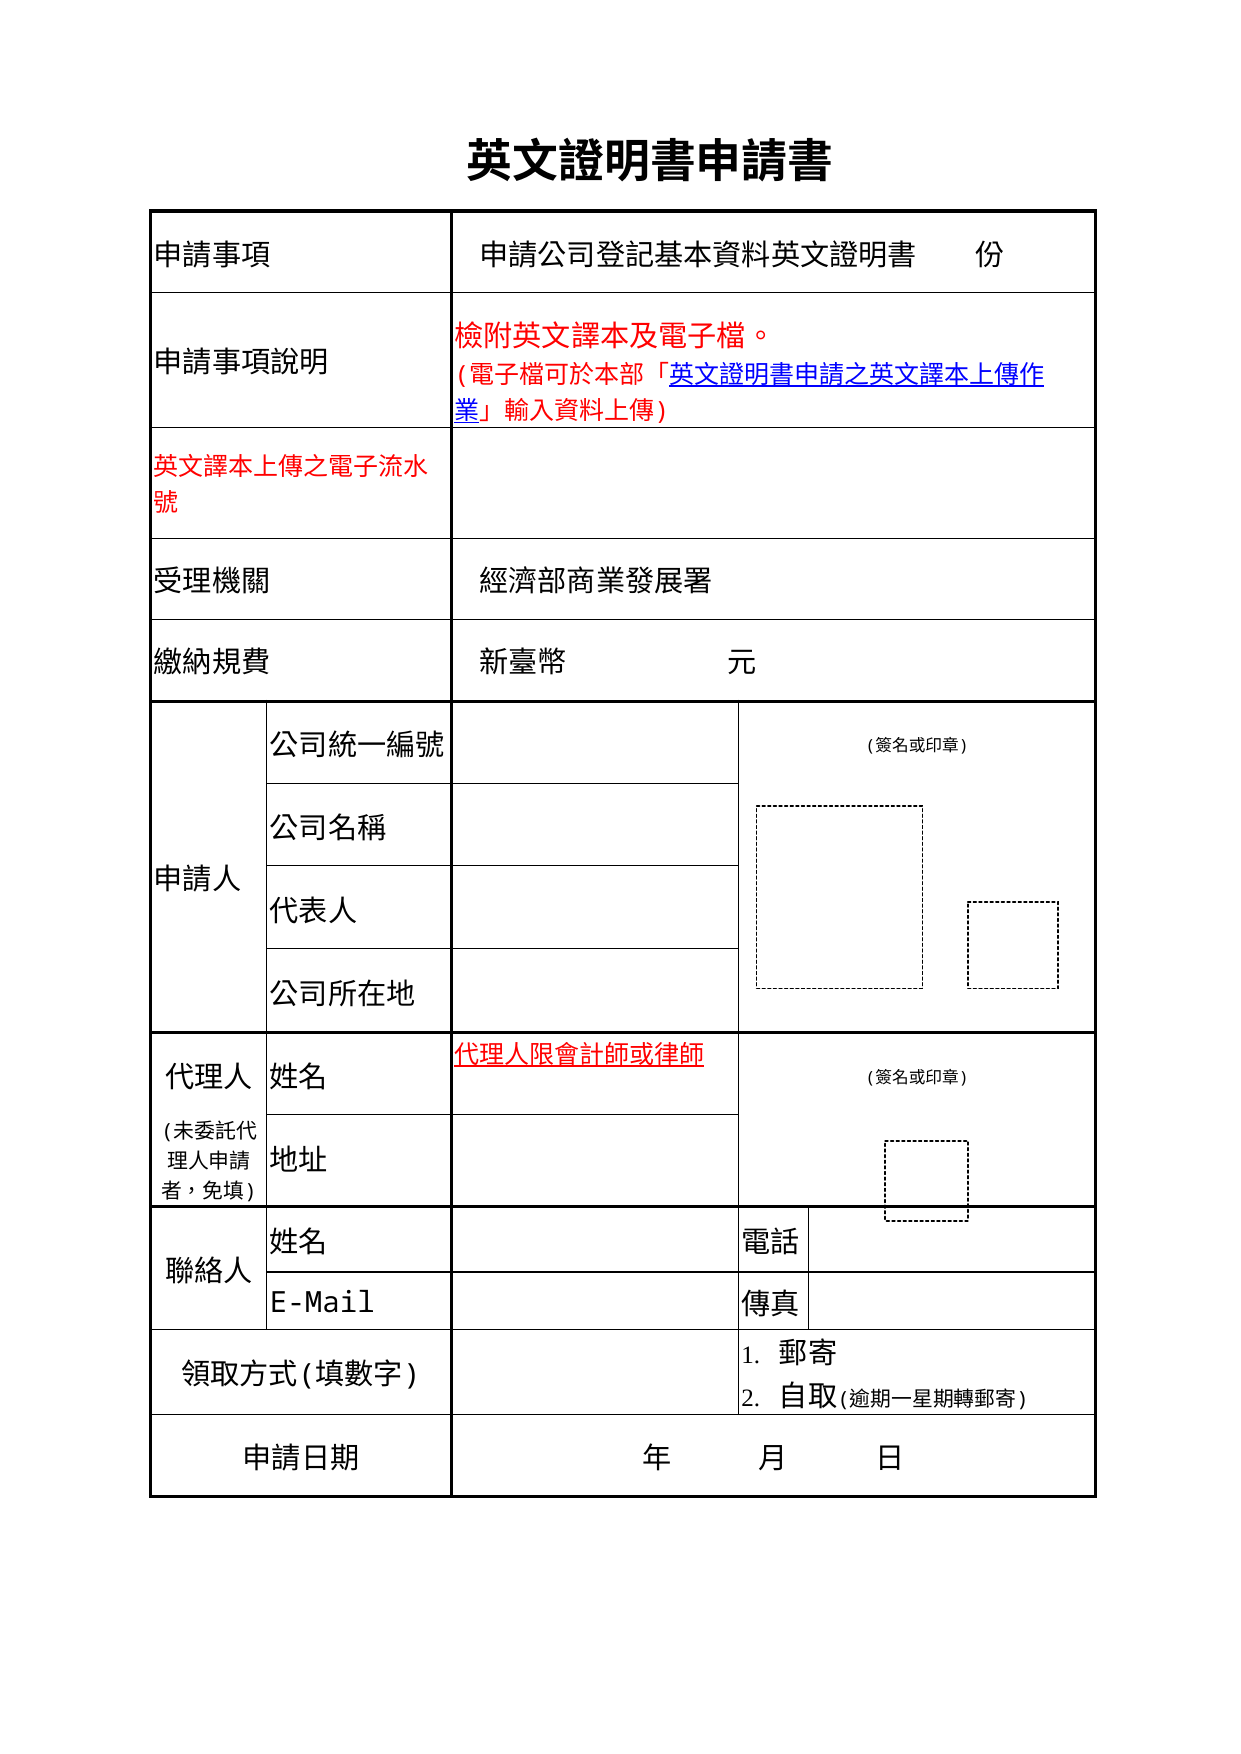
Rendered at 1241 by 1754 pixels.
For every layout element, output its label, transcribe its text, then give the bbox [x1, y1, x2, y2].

table_cell 聯絡人 [152, 1208, 266, 1329]
table_cell 年 月 日 [453, 1415, 1094, 1495]
table_cell E-Mail [267, 1273, 450, 1329]
table_cell 經濟部商業發展署 [453, 539, 1094, 619]
table_cell 姓名 [267, 1034, 450, 1114]
table_cell (簽名或印章) [739, 703, 1094, 1031]
table_cell 新臺幣 元 [453, 620, 1094, 699]
table_cell 郵寄 自取(逾期一星期轉郵寄) [739, 1330, 1094, 1414]
table_cell 申請人 [152, 703, 266, 1031]
table_cell [809, 1273, 1094, 1329]
table_cell 代理人 (未委託代理人申請者，免填) [152, 1034, 266, 1205]
table_cell 申請日期 [152, 1415, 450, 1495]
text 英文證明書申請書 [177, 124, 1122, 191]
table_cell 代表人 [267, 866, 450, 948]
table_cell (簽名或印章) [739, 1034, 1094, 1205]
table_cell [453, 866, 738, 948]
table_cell [453, 949, 738, 1031]
table_cell 繳納規費 [152, 620, 450, 699]
table_cell [453, 1330, 738, 1414]
table_cell [453, 1273, 738, 1329]
table_cell 領取方式(填數字) [152, 1330, 450, 1414]
table_cell [453, 784, 738, 865]
table_cell 公司所在地 [267, 949, 450, 1031]
table_cell [453, 1115, 738, 1205]
table_cell 地址 [267, 1115, 450, 1205]
table_header 申請事項 [152, 213, 450, 292]
table_cell 電話 [739, 1208, 808, 1271]
table_cell 姓名 [267, 1208, 450, 1271]
table_cell 代理人限會計師或律師 [453, 1034, 738, 1114]
table_cell 英文譯本上傳之電子流水號 [152, 428, 450, 538]
table_cell 傳真 [739, 1273, 808, 1329]
table_cell 公司統一編號 [267, 703, 450, 782]
table_cell 申請事項說明 [152, 293, 450, 427]
table_cell 檢附英文譯本及電子檔。 (電子檔可於本部「英文證明書申請之英文譯本上傳作業」輸入資料上傳) [453, 293, 1094, 427]
table_cell 受理機關 [152, 539, 450, 619]
table_cell [453, 703, 738, 782]
table_cell [453, 428, 1094, 538]
table_cell [809, 1208, 1094, 1271]
table_cell 公司名稱 [267, 784, 450, 865]
table_header 申請公司登記基本資料英文證明書 份 [453, 213, 1094, 292]
table_cell [453, 1208, 738, 1271]
